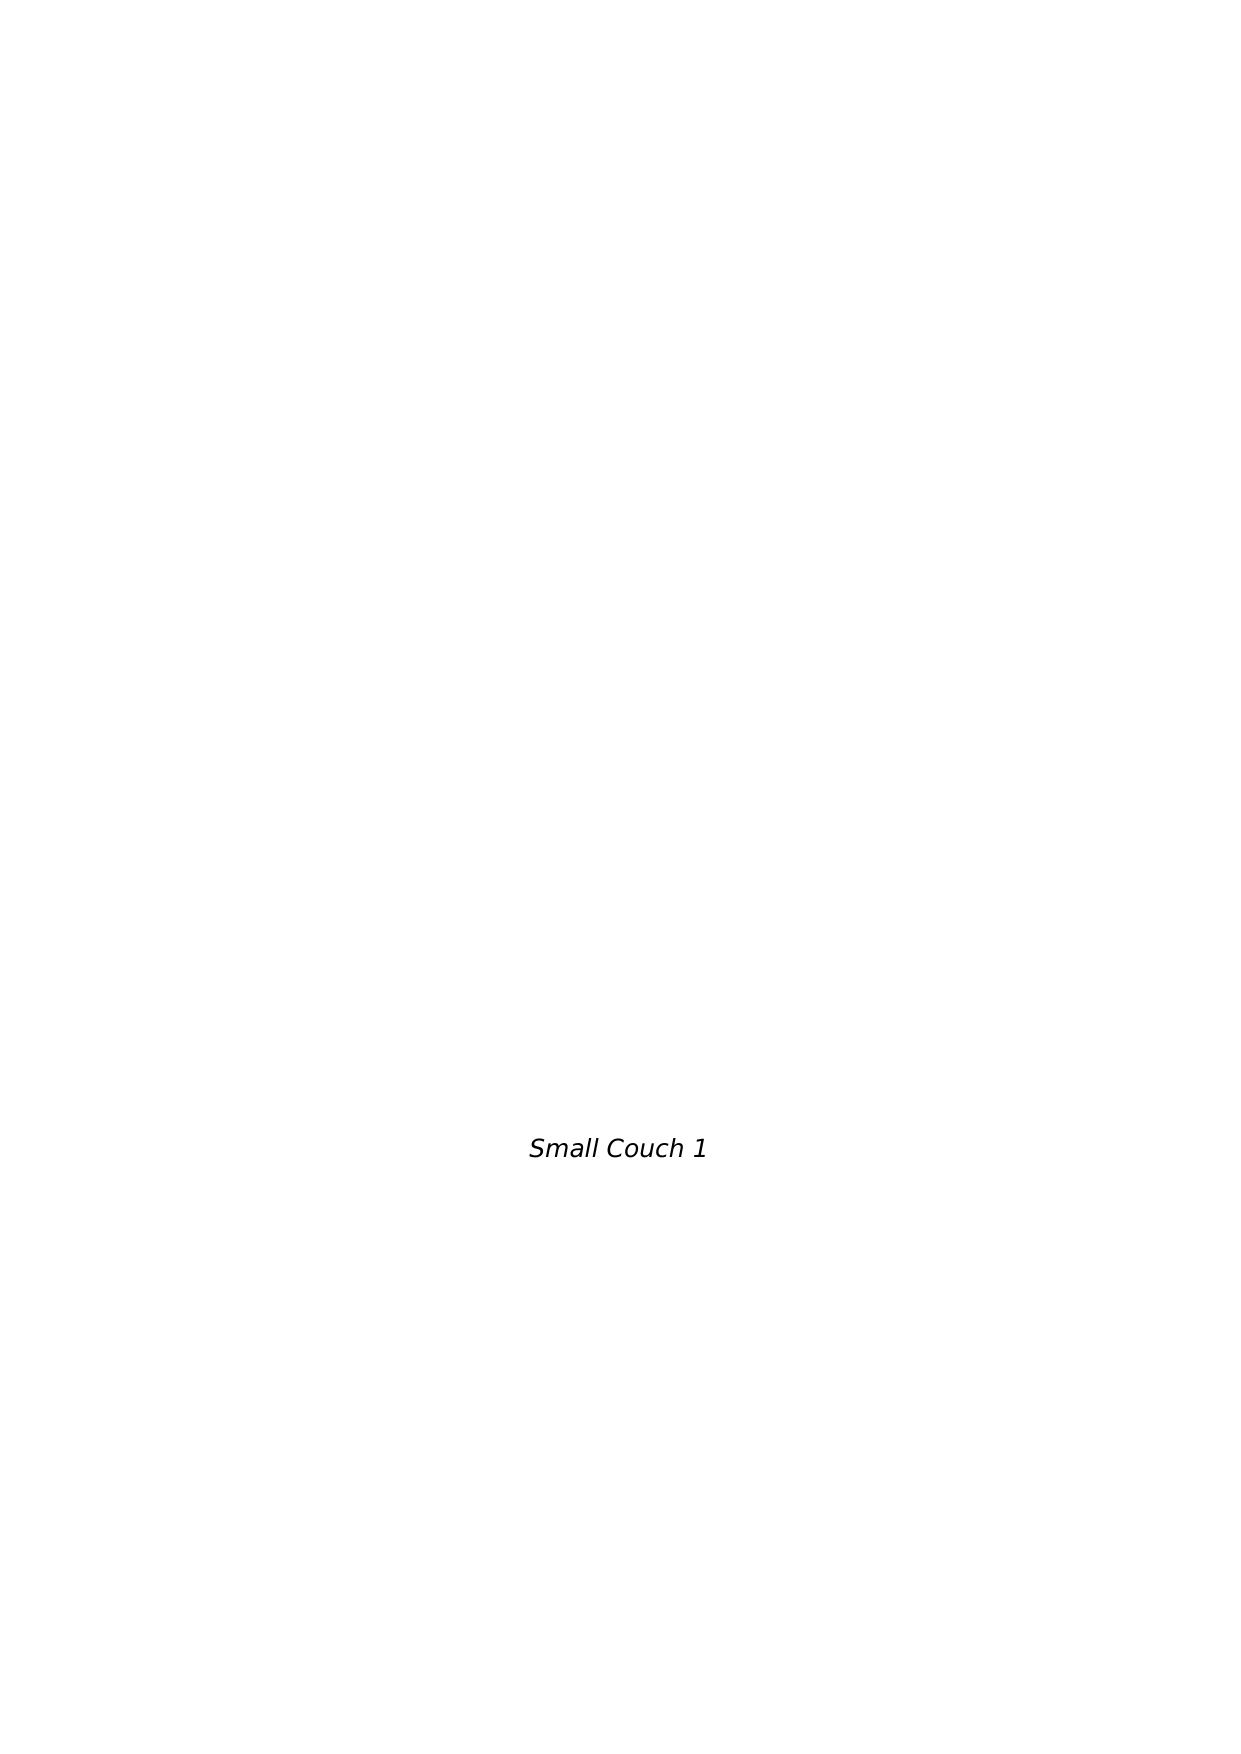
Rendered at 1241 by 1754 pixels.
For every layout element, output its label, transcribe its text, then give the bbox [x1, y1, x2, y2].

text Small Couch 1 [118, 131, 1122, 1164]
